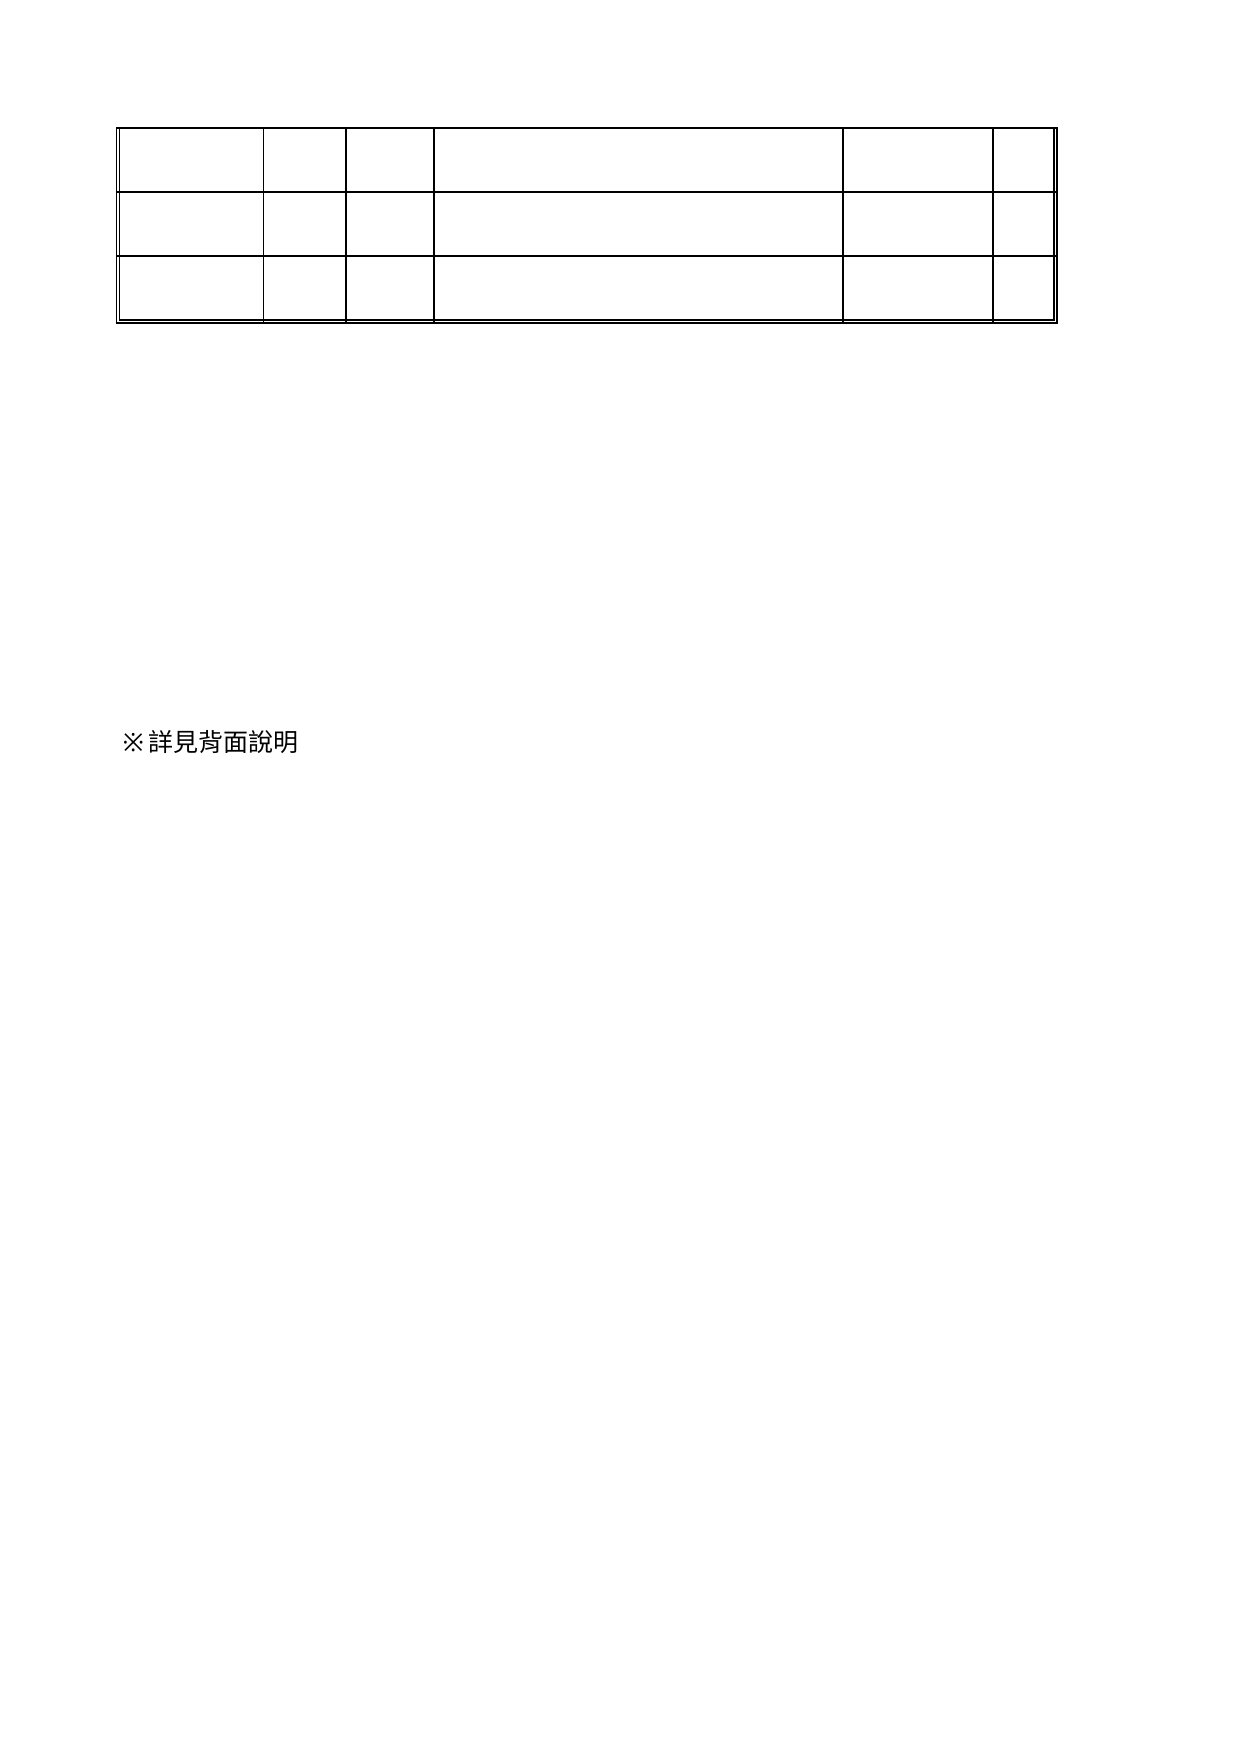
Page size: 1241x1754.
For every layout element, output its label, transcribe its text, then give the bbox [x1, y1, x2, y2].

table_cell [120, 193, 263, 255]
table_cell [347, 257, 433, 319]
table_cell [994, 129, 1053, 191]
table_cell [435, 257, 842, 319]
table_cell [844, 257, 992, 319]
table_cell [844, 193, 992, 255]
table_cell [120, 129, 263, 191]
text ※詳見背面說明 [118, 699, 1122, 761]
table_cell [264, 129, 345, 191]
table_cell [435, 129, 842, 191]
table_cell [347, 193, 433, 255]
table_cell [994, 193, 1053, 255]
table_cell [844, 129, 992, 191]
table_cell [264, 193, 345, 255]
table_cell [347, 129, 433, 191]
table_cell [264, 257, 345, 319]
table_cell [120, 257, 263, 319]
table_cell [435, 193, 842, 255]
table_cell [994, 257, 1053, 319]
